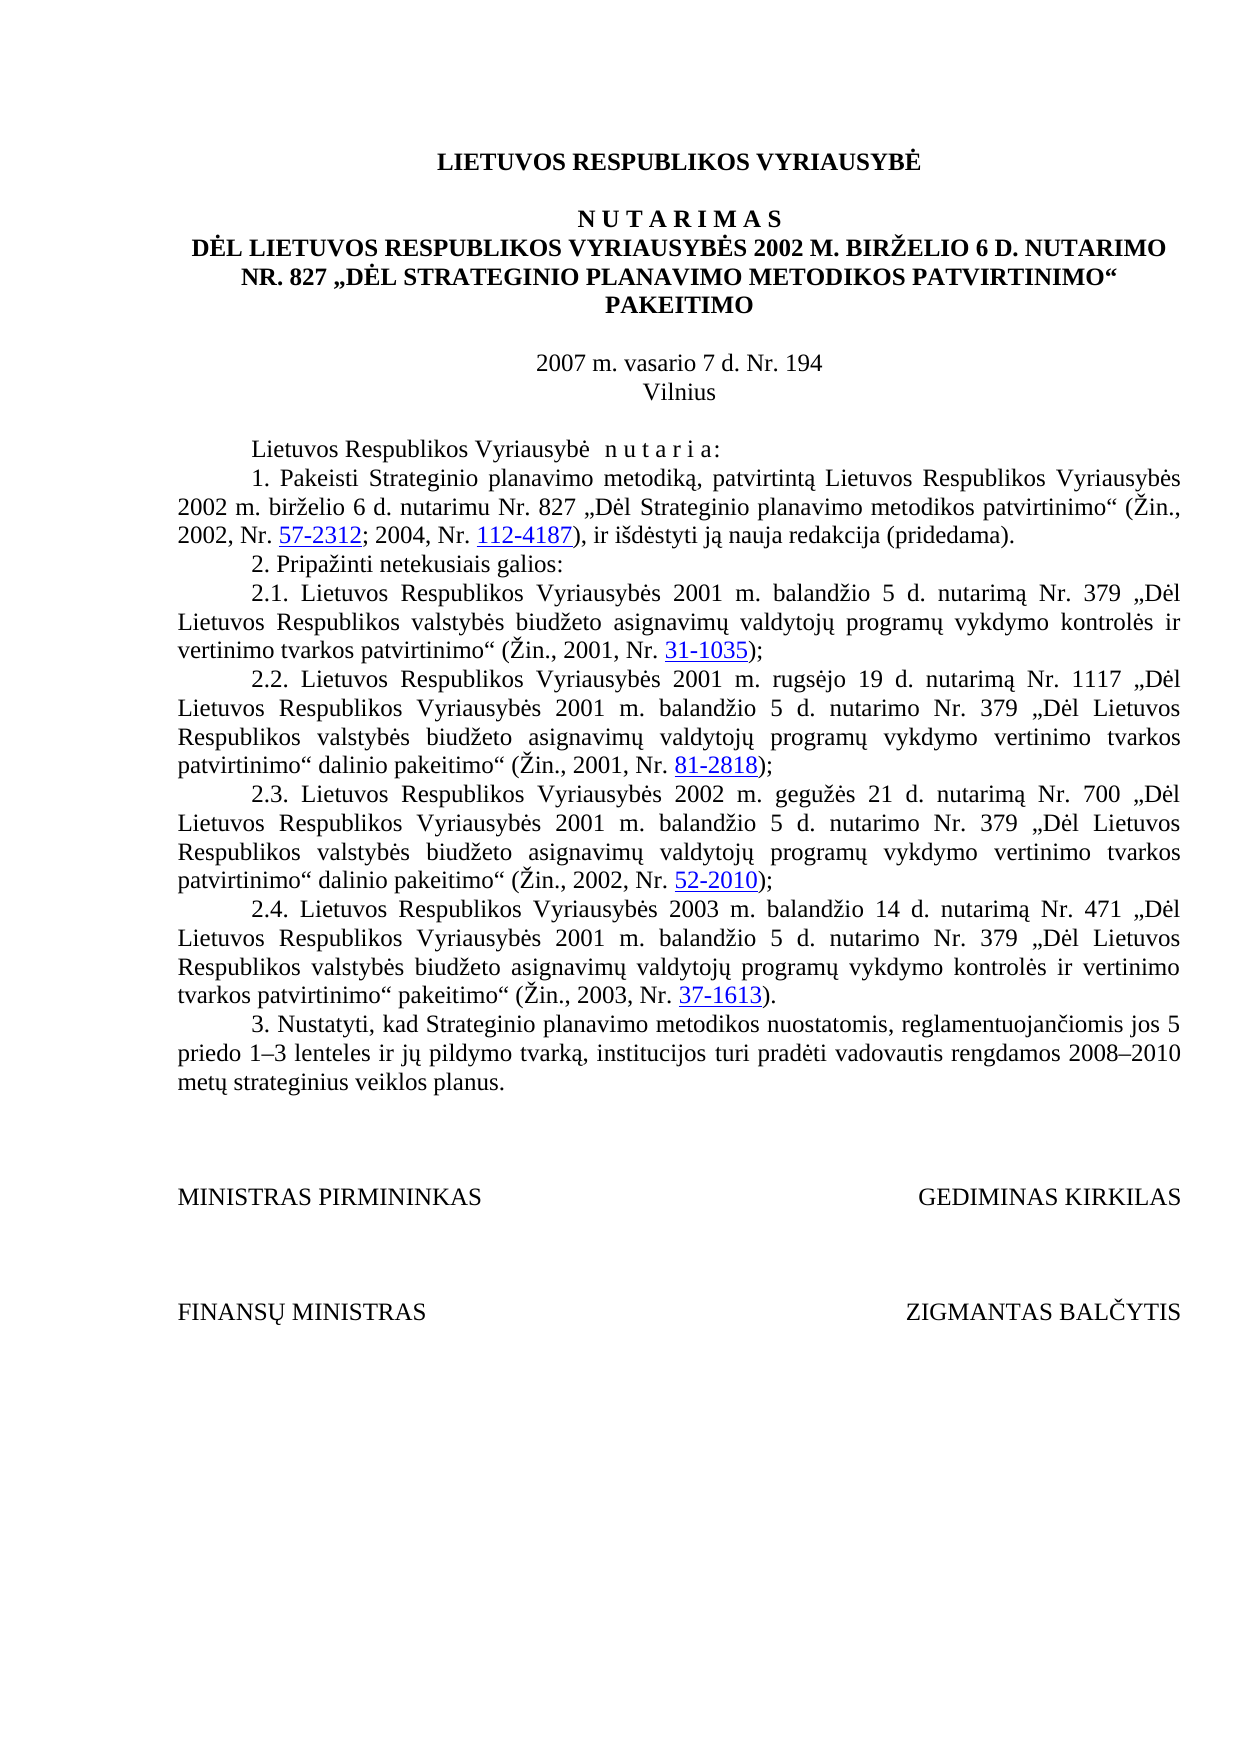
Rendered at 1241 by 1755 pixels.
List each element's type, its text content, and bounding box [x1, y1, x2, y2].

text NUTARIMAS [177, 204, 1181, 233]
text Lietuvos Respublikos Vyriausybė nutaria: [177, 434, 1181, 463]
text 2.3. Lietuvos Respublikos Vyriausybės 2002 m. gegužės 21 d. nutarimą Nr. 700 „Dėl Lietuvos Respublikos Vyriausybės 2001 m. balandžio 5 d. nutarimo Nr. 379 „Dėl Lietuvos Respublikos valstybės biudžeto asignavimų valdytojų programų vykdymo vertinimo tvarkos patvirtinimo“ dalinio pakeitimo“ (Žin., 2002, Nr. 52-2010); [177, 779, 1181, 894]
text 2007 m. vasario 7 d. Nr. 194 [177, 348, 1181, 377]
text 2. Pripažinti netekusiais galios: [177, 549, 1181, 578]
text Finansų ministras Zigmantas Balčytis [177, 1297, 1181, 1326]
text 2.1. Lietuvos Respublikos Vyriausybės 2001 m. balandžio 5 d. nutarimą Nr. 379 „Dėl Lietuvos Respublikos valstybės biudžeto asignavimų valdytojų programų vykdymo kontrolės ir vertinimo tvarkos patvirtinimo“ (Žin., 2001, Nr. 31-1035); [177, 578, 1181, 664]
text Vilnius [177, 377, 1181, 406]
text 1. Pakeisti Strateginio planavimo metodiką, patvirtintą Lietuvos Respublikos Vyriausybės 2002 m. birželio 6 d. nutarimu Nr. 827 „Dėl Strateginio planavimo metodikos patvirtinimo“ (Žin., 2002, Nr. 57-2312; 2004, Nr. 112-4187), ir išdėstyti ją nauja redakcija (pridedama). [177, 463, 1181, 549]
text Lietuvos Respublikos Vyriausybė [177, 147, 1181, 176]
text 2.2. Lietuvos Respublikos Vyriausybės 2001 m. rugsėjo 19 d. nutarimą Nr. 1117 „Dėl Lietuvos Respublikos Vyriausybės 2001 m. balandžio 5 d. nutarimo Nr. 379 „Dėl Lietuvos Respublikos valstybės biudžeto asignavimų valdytojų programų vykdymo vertinimo tvarkos patvirtinimo“ dalinio pakeitimo“ (Žin., 2001, Nr. 81-2818); [177, 664, 1181, 779]
text DĖL LIETUVOS RESPUBLIKOS VYRIAUSYBĖS 2002 M. BIRŽELIO 6 D. NUTARIMO NR. 827 „DĖL STRATEGINIO PLANAVIMO METODIKOS PATVIRTINIMO“ PAKEITIMO [177, 233, 1181, 319]
text 2.4. Lietuvos Respublikos Vyriausybės 2003 m. balandžio 14 d. nutarimą Nr. 471 „Dėl Lietuvos Respublikos Vyriausybės 2001 m. balandžio 5 d. nutarimo Nr. 379 „Dėl Lietuvos Respublikos valstybės biudžeto asignavimų valdytojų programų vykdymo kontrolės ir vertinimo tvarkos patvirtinimo“ pakeitimo“ (Žin., 2003, Nr. 37-1613). [177, 894, 1181, 1009]
text Ministras Pirmininkas Gediminas Kirkilas [177, 1182, 1181, 1211]
text 3. Nustatyti, kad Strateginio planavimo metodikos nuostatomis, reglamentuojančiomis jos 5 priedo 1–3 lenteles ir jų pildymo tvarką, institucijos turi pradėti vadovautis rengdamos 2008–2010 metų strateginius veiklos planus. [177, 1009, 1181, 1096]
